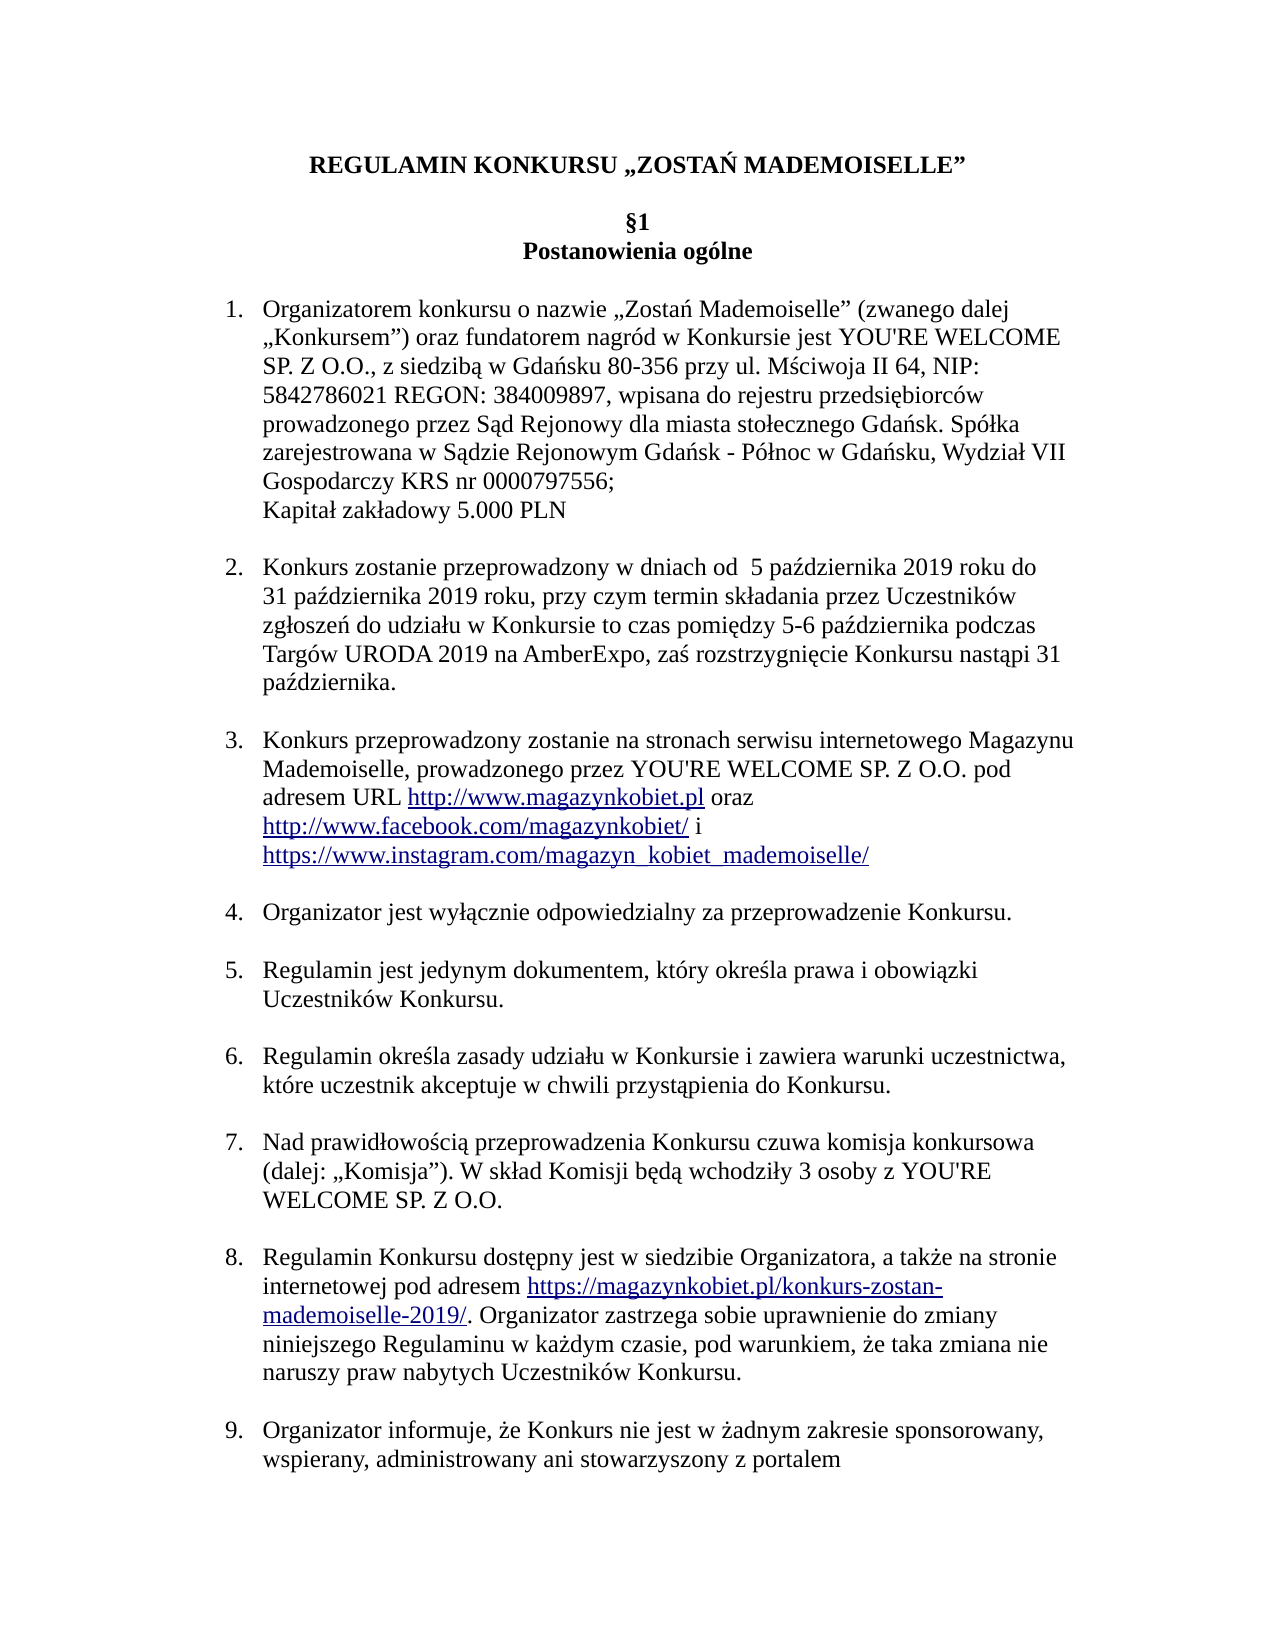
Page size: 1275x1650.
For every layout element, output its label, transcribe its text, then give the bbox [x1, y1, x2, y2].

text §1 [187, 179, 1087, 236]
list Nad prawidłowością przeprowadzenia Konkursu czuwa komisja konkursowa (dalej: „Komisja”). W skład Komisji będą wchodziły 3 osoby z YOU'RE WELCOME SP. Z O.O. [225, 1127, 1087, 1214]
text Postanowienia ogólne [187, 236, 1087, 265]
list Organizatorem konkursu o nazwie „Zostań Mademoiselle” (zwanego dalej „Konkursem”) oraz fundatorem nagród w Konkursie jest YOU'RE WELCOME SP. Z O.O., z siedzibą w Gdańsku 80-356 przy ul. Mściwoja II 64, NIP: 5842786021 REGON: 384009897, wpisana do rejestru przedsiębiorców prowadzonego przez Sąd Rejonowy dla miasta stołecznego Gdańsk. Spółka zarejestrowana w Sądzie Rejonowym Gdańsk - Północ w Gdańsku, Wydział VII Gospodarczy KRS nr 0000797556; Kapitał zakładowy 5.000 PLN [225, 294, 1087, 524]
list Organizator informuje, że Konkurs nie jest w żadnym zakresie sponsorowany, wspierany, administrowany ani stowarzyszony z portalem [225, 1415, 1087, 1472]
list Konkurs zostanie przeprowadzony w dniach od 5 października 2019 roku do 31 października 2019 roku, przy czym termin składania przez Uczestników zgłoszeń do udziału w Konkursie to czas pomiędzy 5-6 października podczas Targów URODA 2019 na AmberExpo, zaś rozstrzygnięcie Konkursu nastąpi 31 października. [225, 552, 1087, 696]
list Konkurs przeprowadzony zostanie na stronach serwisu internetowego Magazynu Mademoiselle, prowadzonego przez YOU'RE WELCOME SP. Z O.O. pod adresem URL http://www.magazynkobiet.pl oraz http://www.facebook.com/magazynkobiet/ i https://www.instagram.com/magazyn_kobiet_mademoiselle/ [225, 725, 1087, 869]
list Regulamin określa zasady udziału w Konkursie i zawiera warunki uczestnictwa, które uczestnik akceptuje w chwili przystąpienia do Konkursu. [225, 1041, 1087, 1099]
text REGULAMIN KONKURSU „ZOSTAŃ MADEMOISELLE” [187, 150, 1087, 179]
list Regulamin jest jedynym dokumentem, który określa prawa i obowiązki Uczestników Konkursu. [225, 955, 1087, 1012]
list Organizator jest wyłącznie odpowiedzialny za przeprowadzenie Konkursu. [225, 897, 1087, 926]
list Regulamin Konkursu dostępny jest w siedzibie Organizatora, a także na stronie internetowej pod adresem https://magazynkobiet.pl/konkurs-zostan-mademoiselle-2019/. Organizator zastrzega sobie uprawnienie do zmiany niniejszego Regulaminu w każdym czasie, pod warunkiem, że taka zmiana nie naruszy praw nabytych Uczestników Konkursu. [225, 1242, 1087, 1386]
